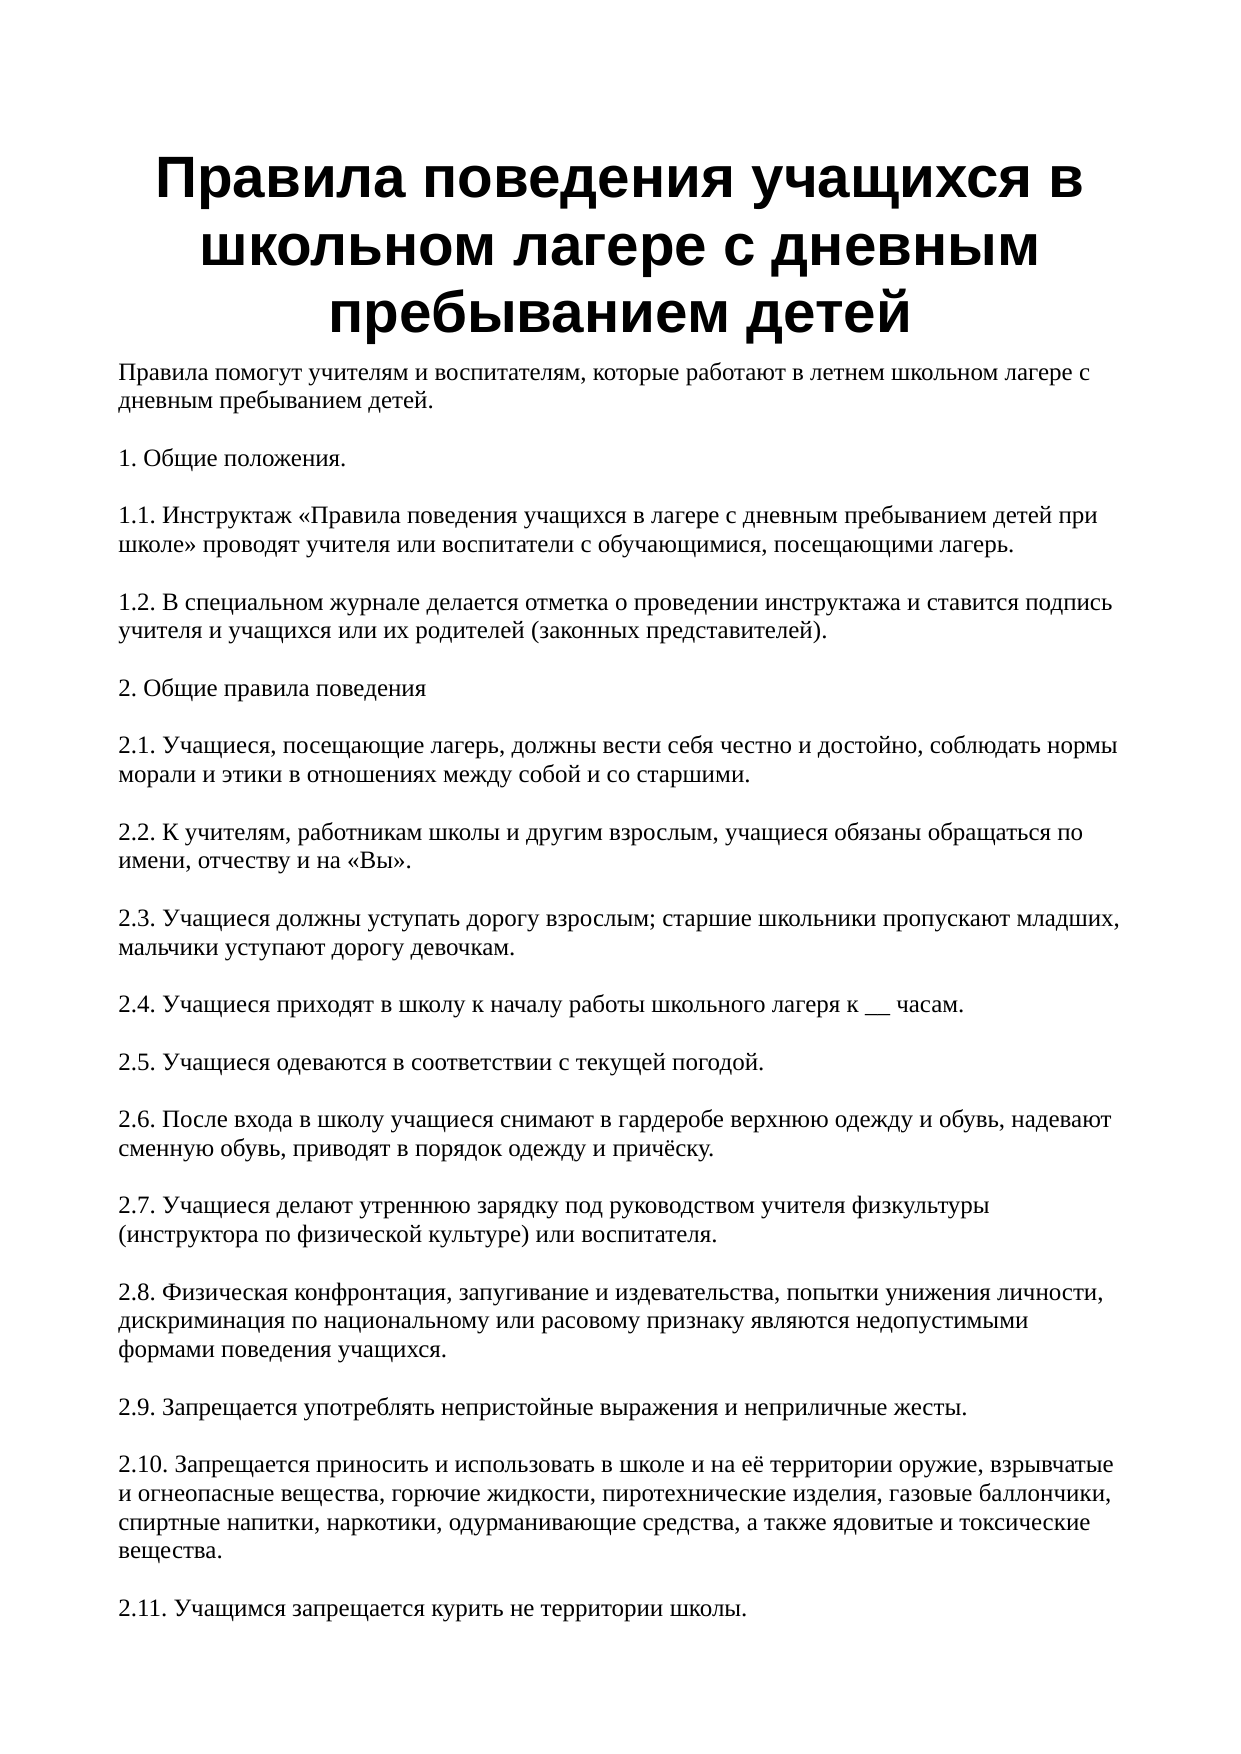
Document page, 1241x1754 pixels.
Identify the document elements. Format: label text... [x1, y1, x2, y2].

text 2.8. Физическая конфронтация, запугивание и издевательства, попытки унижения личности, дискриминация по национальному или расовому признаку являются недопустимыми формами поведения учащихся. [118, 1277, 1122, 1363]
text 1.2. В специальном журнале делается отметка о проведении инструктажа и ставится подпись учителя и учащихся или их родителей (законных представителей). [118, 587, 1122, 644]
text 2.4. Учащиеся приходят в школу к началу работы школьного лагеря к __ часам. [118, 989, 1122, 1018]
text 2.1. Учащиеся, посещающие лагерь, должны вести себя честно и достойно, соблюдать нормы морали и этики в отношениях между собой и со старшими. [118, 731, 1122, 788]
text 2.3. Учащиеся должны уступать дорогу взрослым; старшие школьники пропускают младших, мальчики уступают дорогу девочкам. [118, 903, 1122, 961]
text 2.2. К учителям, работникам школы и другим взрослым, учащиеся обязаны обращаться по имени, отчеству и на «Вы». [118, 817, 1122, 874]
text 2.6. После входа в школу учащиеся снимают в гардеробе верхнюю одежду и обувь, надевают сменную обувь, приводят в порядок одежду и причёску. [118, 1104, 1122, 1162]
text 1.1. Инструктаж «Правила поведения учащихся в лагере с дневным пребыванием детей при школе» проводят учителя или воспитатели с обучающимися, посещающими лагерь. [118, 501, 1122, 558]
text 2.5. Учащиеся одеваются в соответствии с текущей погодой. [118, 1047, 1122, 1076]
text Правила помогут учителям и воспитателям, которые работают в летнем школьном лагере с дневным пребыванием детей. [118, 357, 1122, 414]
text 2.11. Учащимся запрещается курить не территории школы. [118, 1593, 1122, 1622]
title Правила поведения учащихся в школьном лагере с дневным пребыванием детей [118, 143, 1122, 344]
text 1. Общие положения. [118, 443, 1122, 472]
text 2. Общие правила поведения [118, 673, 1122, 702]
text 2.10. Запрещается приносить и использовать в школе и на её территории оружие, взрывчатые и огнеопасные вещества, горючие жидкости, пиротехнические изделия, газовые баллончики, спиртные напитки, наркотики, одурманивающие средства, а также ядовитые и токсические вещества. [118, 1449, 1122, 1564]
text 2.7. Учащиеся делают утреннюю зарядку под руководством учителя физкультуры (инструктора по физической культуре) или воспитателя. [118, 1191, 1122, 1248]
text 2.9. Запрещается употреблять непристойные выражения и неприличные жесты. [118, 1392, 1122, 1421]
